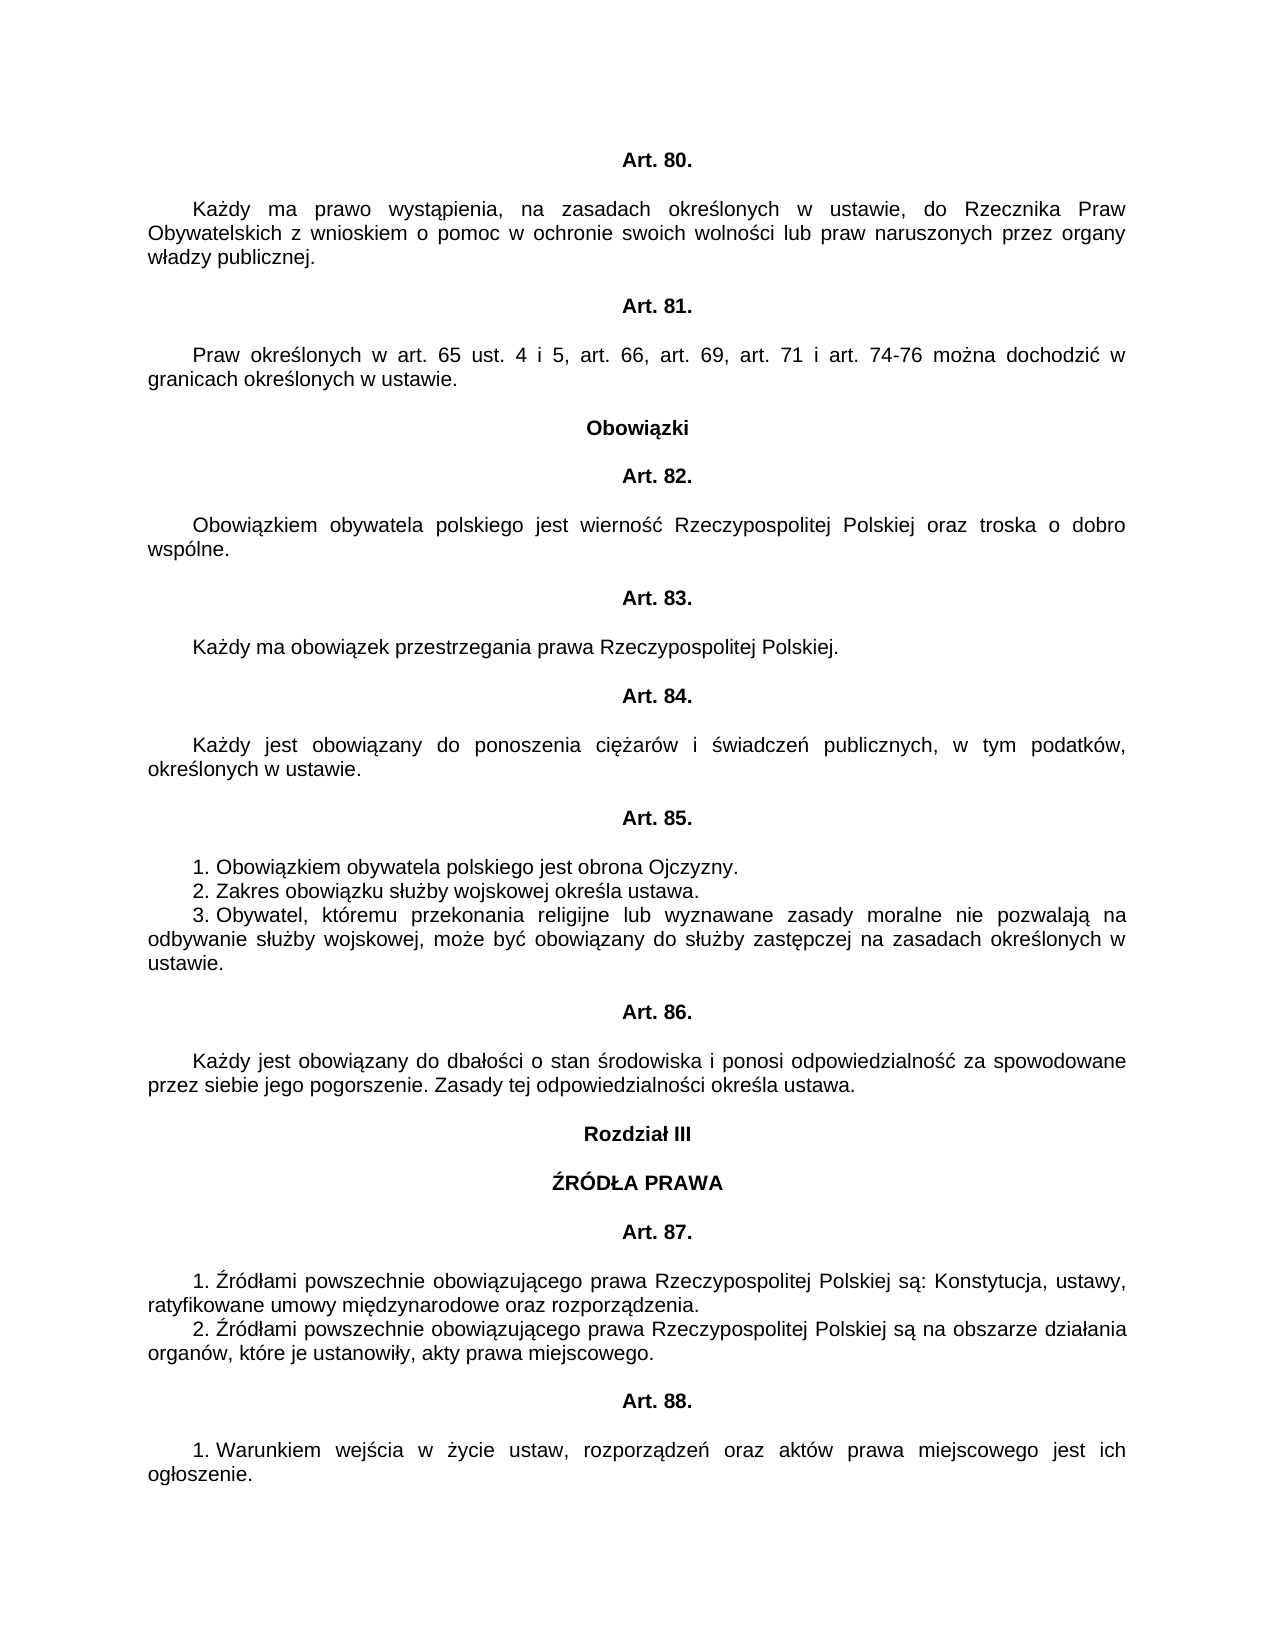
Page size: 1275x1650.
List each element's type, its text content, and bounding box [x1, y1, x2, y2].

text ŹRÓDŁA PRAWA [148, 1171, 1127, 1194]
text Obowiązki [148, 415, 1127, 439]
text 3. Obywatel, któremu przekonania religijne lub wyznawane zasady moralne nie pozwalają na odbywanie służby wojskowej, może być obowiązany do służby zastępczej na zasadach określonych w ustawie. [148, 903, 1127, 975]
text 1. Obowiązkiem obywatela polskiego jest obrona Ojczyzny. [148, 855, 1127, 879]
text Obowiązkiem obywatela polskiego jest wierność Rzeczypospolitej Polskiej oraz troska o dobro wspólne. [148, 513, 1127, 561]
text Art. 87. [148, 1219, 1127, 1243]
text Każdy ma prawo wystąpienia, na zasadach określonych w ustawie, do Rzecznika Praw Obywatelskich z wnioskiem o pomoc w ochronie swoich wolności lub praw naruszonych przez organy władzy publicznej. [148, 197, 1127, 268]
text 2. Zakres obowiązku służby wojskowej określa ustawa. [148, 879, 1127, 903]
text Art. 83. [148, 586, 1127, 610]
text Art. 80. [148, 148, 1127, 172]
text Każdy ma obowiązek przestrzegania prawa Rzeczypospolitej Polskiej. [148, 635, 1127, 659]
text 1. Warunkiem wejścia w życie ustaw, rozporządzeń oraz aktów prawa miejscowego jest ich ogłoszenie. [148, 1438, 1127, 1486]
text Art. 82. [148, 464, 1127, 488]
text Rozdział III [148, 1122, 1127, 1146]
text Art. 86. [148, 1000, 1127, 1024]
text Art. 84. [148, 684, 1127, 708]
text Praw określonych w art. 65 ust. 4 i 5, art. 66, art. 69, art. 71 i art. 74-76 można dochodzić w granicach określonych w ustawie. [148, 342, 1127, 390]
text Każdy jest obowiązany do dbałości o stan środowiska i ponosi odpowiedzialność za spowodowane przez siebie jego pogorszenie. Zasady tej odpowiedzialności określa ustawa. [148, 1049, 1127, 1097]
text Każdy jest obowiązany do ponoszenia ciężarów i świadczeń publicznych, w tym podatków, określonych w ustawie. [148, 733, 1127, 781]
text 2. Źródłami powszechnie obowiązującego prawa Rzeczypospolitej Polskiej są na obszarze działania organów, które je ustanowiły, akty prawa miejscowego. [148, 1316, 1127, 1364]
text Art. 85. [148, 806, 1127, 830]
text Art. 81. [148, 293, 1127, 317]
text 1. Źródłami powszechnie obowiązującego prawa Rzeczypospolitej Polskiej są: Konstytucja, ustawy, ratyfikowane umowy międzynarodowe oraz rozporządzenia. [148, 1268, 1127, 1316]
text Art. 88. [148, 1389, 1127, 1413]
